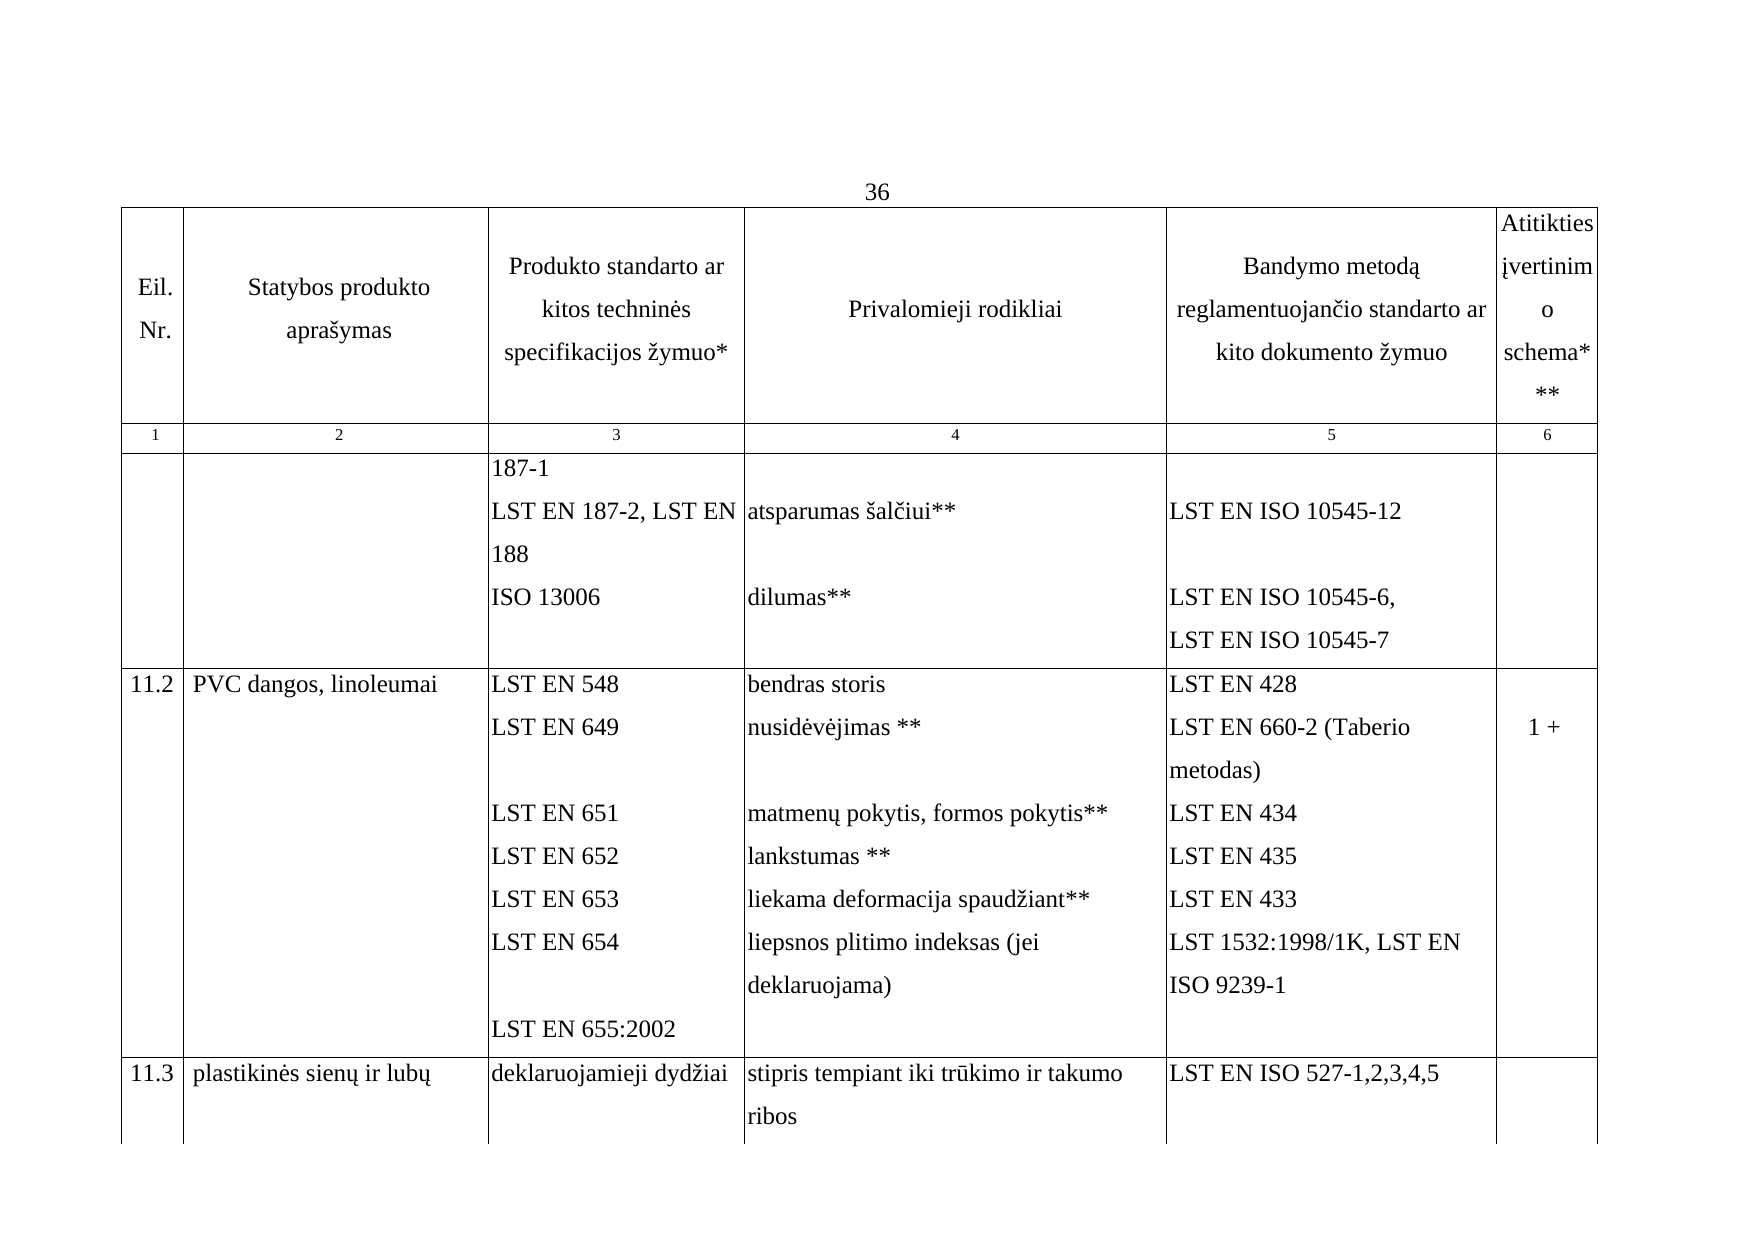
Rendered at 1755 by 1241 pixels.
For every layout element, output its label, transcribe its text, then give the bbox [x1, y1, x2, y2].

table_cell [184, 928, 488, 1014]
table_cell LST EN 548 [489, 669, 744, 712]
table_cell bendras storis [745, 669, 1166, 712]
table_cell [122, 1014, 183, 1057]
table_cell 11.2 [122, 669, 183, 712]
table_cell [184, 799, 488, 841]
table_cell 11.3 [122, 1058, 183, 1144]
table_cell [745, 1014, 1166, 1057]
table_cell LST EN 435 [1167, 841, 1496, 884]
table_cell liekama deformacija spaudžiant** [745, 885, 1166, 927]
table_cell LST EN 433 [1167, 885, 1496, 927]
table_cell nusidėvėjimas ** [745, 712, 1166, 798]
table_header Bandymo metodą reglamentuojančio standarto ar kito dokumento žymuo [1167, 208, 1496, 423]
table_cell LST EN 653 [489, 885, 744, 927]
table_cell LST EN 651 [489, 799, 744, 841]
table_cell [184, 496, 488, 582]
table_cell PVC dangos, linoleumai [184, 669, 488, 712]
table_header Eil. Nr. [122, 208, 183, 423]
table_cell dilumas** [745, 582, 1166, 625]
table_cell [1497, 799, 1597, 841]
table_cell 6 [1497, 424, 1597, 453]
table_cell [1167, 1014, 1496, 1057]
table_cell [1497, 885, 1597, 927]
table_cell 2 [184, 424, 488, 453]
table_cell [184, 712, 488, 798]
table_cell [122, 582, 183, 625]
table_cell stipris tempiant iki trūkimo ir takumo ribos [745, 1058, 1166, 1144]
table_cell deklaruojamieji dydžiai [489, 1058, 744, 1144]
table_cell [1497, 841, 1597, 884]
table_cell [122, 928, 183, 1014]
table_cell [745, 454, 1166, 496]
table_cell 3 [489, 424, 744, 453]
table_cell [184, 1014, 488, 1057]
table_cell LST EN 654 [489, 928, 744, 1014]
table_cell LST EN 428 [1167, 669, 1496, 712]
table_cell LST EN 655:2002 [489, 1014, 744, 1057]
table_cell [1497, 496, 1597, 582]
table_cell LST EN 652 [489, 841, 744, 884]
table_cell [122, 799, 183, 841]
table_cell LST EN 187-2, LST EN 188 [489, 496, 744, 582]
table_cell [122, 454, 183, 496]
table_cell [184, 885, 488, 927]
table_cell LST EN 434 [1167, 799, 1496, 841]
table_cell [184, 841, 488, 884]
table_cell LST EN ISO 527-1,2,3,4,5 [1167, 1058, 1496, 1144]
table_cell liepsnos plitimo indeksas (jei deklaruojama) [745, 928, 1166, 1014]
table_cell [184, 582, 488, 625]
table_cell [1497, 582, 1597, 625]
table_cell [1167, 454, 1496, 496]
table_cell ISO 13006 [489, 582, 744, 625]
table_cell [1497, 1014, 1597, 1057]
table_cell LST EN 660-2 (Taberio metodas) [1167, 712, 1496, 798]
table_cell [122, 712, 183, 798]
table_cell [184, 625, 488, 668]
table_cell plastikinės sienų ir lubų [184, 1058, 488, 1144]
table_header Atitikties įvertinimo schema*** [1497, 208, 1597, 423]
table_cell [122, 625, 183, 668]
table_cell atsparumas šalčiui** [745, 496, 1166, 582]
table_cell LST EN 649 [489, 712, 744, 798]
table_cell [184, 454, 488, 496]
table_cell LST EN ISO 10545-6, [1167, 582, 1496, 625]
table_cell [122, 496, 183, 582]
table_cell [745, 625, 1166, 668]
table_cell lankstumas ** [745, 841, 1166, 884]
table_cell [122, 885, 183, 927]
table_cell 4 [745, 424, 1166, 453]
table_cell matmenų pokytis, formos pokytis** [745, 799, 1166, 841]
table_cell 1 [122, 424, 183, 453]
table_cell [1497, 454, 1597, 496]
table_header Privalomieji rodikliai [745, 208, 1166, 423]
table_cell [1497, 625, 1597, 668]
table_cell [1497, 928, 1597, 1014]
table_cell [1497, 1058, 1597, 1144]
table_cell 5 [1167, 424, 1496, 453]
table_cell [489, 625, 744, 668]
table_header Statybos produkto aprašymas [184, 208, 488, 423]
table_cell LST 1532:1998/1K, LST EN ISO 9239-1 [1167, 928, 1496, 1014]
table_cell 187-1 [489, 454, 744, 496]
table_cell [122, 841, 183, 884]
table_header Produkto standarto ar kitos techninės specifikacijos žymuo* [489, 208, 744, 423]
table_cell 1 + [1497, 712, 1597, 798]
table_cell [1497, 669, 1597, 712]
table_cell LST EN ISO 10545-12 [1167, 496, 1496, 582]
table_cell LST EN ISO 10545-7 [1167, 625, 1496, 668]
